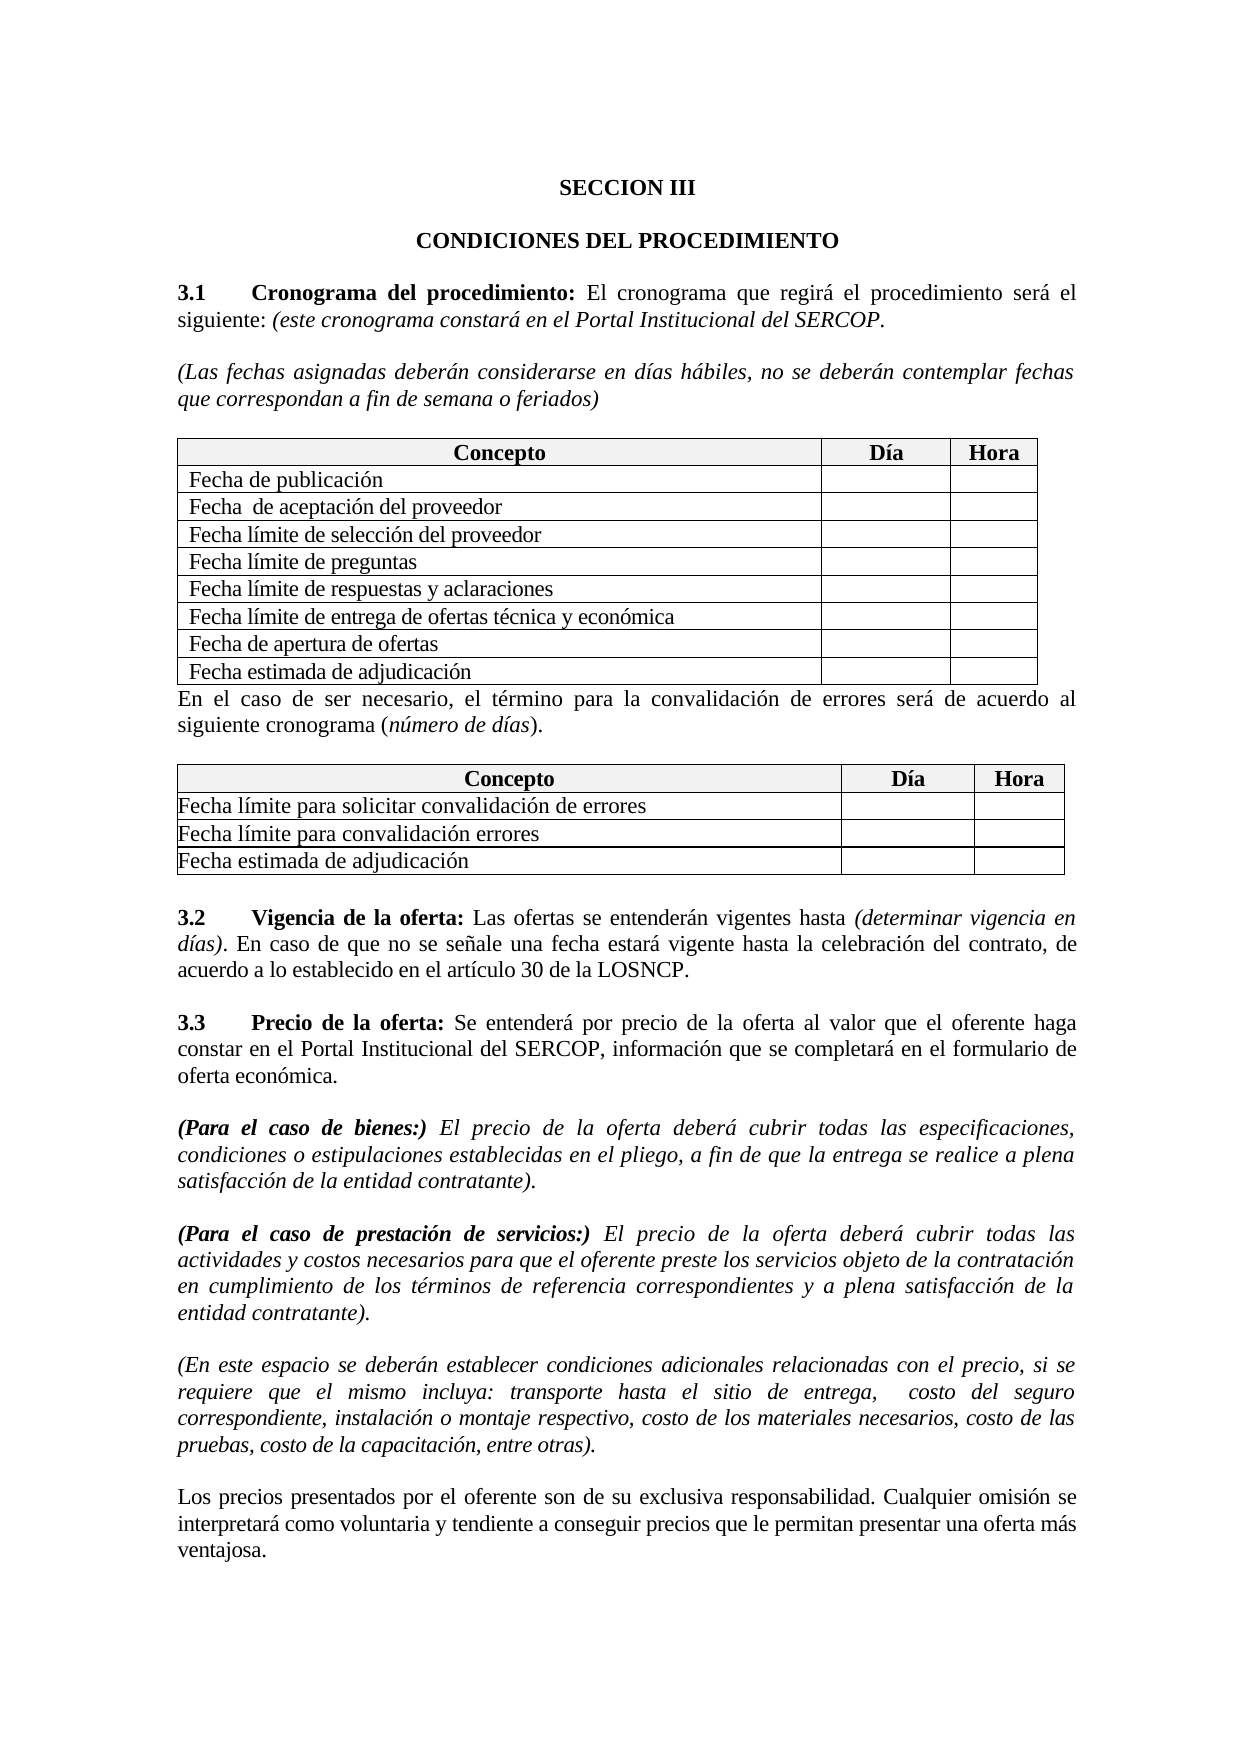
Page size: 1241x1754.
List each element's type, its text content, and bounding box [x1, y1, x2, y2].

table_cell [822, 603, 950, 629]
table_cell Fecha estimada de adjudicación [178, 848, 841, 874]
table_cell [842, 793, 974, 819]
table_cell Fecha de apertura de ofertas [178, 630, 821, 657]
table_cell Fecha límite de selección del proveedor [178, 521, 821, 547]
table_cell Fecha límite para convalidación errores [178, 820, 841, 846]
table_header Concepto [178, 765, 841, 792]
text 3.1 Cronograma del procedimiento: El cronograma que regirá el procedimiento será el siguiente: (este cronograma constará en el Portal Institucional del SERCOP. [177, 279, 1078, 332]
table_cell [822, 466, 950, 492]
table_cell Fecha límite para solicitar convalidación de errores [178, 793, 841, 819]
table_cell Fecha estimada de adjudicación [178, 658, 821, 684]
text (Para el caso de bienes:) El precio de la oferta deberá cubrir todas las especificaciones, condiciones o estipulaciones establecidas en el pliego, a fin de que la entrega se realice a plena satisfacción de la entidad contratante). [177, 1114, 1078, 1193]
text CONDICIONES DEL PROCEDIMIENTO [177, 227, 1078, 253]
table_cell [951, 658, 1037, 684]
table_cell Fecha de publicación [178, 466, 821, 492]
table_cell [951, 630, 1037, 657]
text 3.3 Precio de la oferta: Se entenderá por precio de la oferta al valor que el oferente haga constar en el Portal Institucional del SERCOP, información que se completará en el formulario de oferta económica. [177, 1009, 1078, 1088]
table_cell Fecha de aceptación del proveedor [178, 493, 821, 520]
table_cell Fecha límite de preguntas [178, 548, 821, 574]
table_cell [951, 603, 1037, 629]
text (Las fechas asignadas deberán considerarse en días hábiles, no se deberán contemplar fechas que correspondan a fin de semana o feriados) [177, 358, 1078, 411]
table_cell [842, 820, 974, 846]
text 3.2 Vigencia de la oferta: Las ofertas se entenderán vigentes hasta (determinar vigencia en días). En caso de que no se señale una fecha estará vigente hasta la celebración del contrato, de acuerdo a lo establecido en el artículo 30 de la LOSNCP. [177, 903, 1078, 983]
table_cell [975, 820, 1064, 846]
table_header Día [822, 439, 950, 465]
table_cell Fecha límite de respuestas y aclaraciones [178, 576, 821, 602]
table_cell [822, 493, 950, 520]
table_cell [822, 576, 950, 602]
table_cell [951, 521, 1037, 547]
table_header Hora [975, 765, 1064, 792]
text Los precios presentados por el oferente son de su exclusiva responsabilidad. Cualquier omisión se interpretará como voluntaria y tendiente a conseguir precios que le permitan presentar una oferta más ventajosa. [177, 1483, 1078, 1562]
table_cell [822, 658, 950, 684]
text En el caso de ser necesario, el término para la convalidación de errores será de acuerdo al siguiente cronograma (número de días). [177, 685, 1078, 738]
table_cell [822, 521, 950, 547]
table_cell [842, 848, 974, 874]
table_cell [951, 493, 1037, 520]
table_cell Fecha límite de entrega de ofertas técnica y económica [178, 603, 821, 629]
table_cell [951, 548, 1037, 574]
table_header Hora [951, 439, 1037, 465]
text (En este espacio se deberán establecer condiciones adicionales relacionadas con el precio, si se requiere que el mismo incluya: transporte hasta el sitio de entrega, costo del seguro correspondiente, instalación o montaje respectivo, costo de los materiales necesarios, costo de las pruebas, costo de la capacitación, entre otras). [177, 1352, 1078, 1457]
table_cell [822, 630, 950, 657]
table_cell [951, 576, 1037, 602]
table_header Día [842, 765, 974, 792]
table_cell [822, 548, 950, 574]
table_cell [975, 793, 1064, 819]
text SECCION III [177, 174, 1078, 200]
table_cell [975, 848, 1064, 874]
table_cell [951, 466, 1037, 492]
table_header Concepto [178, 439, 821, 465]
text (Para el caso de prestación de servicios:) El precio de la oferta deberá cubrir todas las actividades y costos necesarios para que el oferente preste los servicios objeto de la contratación en cumplimiento de los términos de referencia correspondientes y a plena satisfacción de la entidad contratante). [177, 1220, 1078, 1325]
